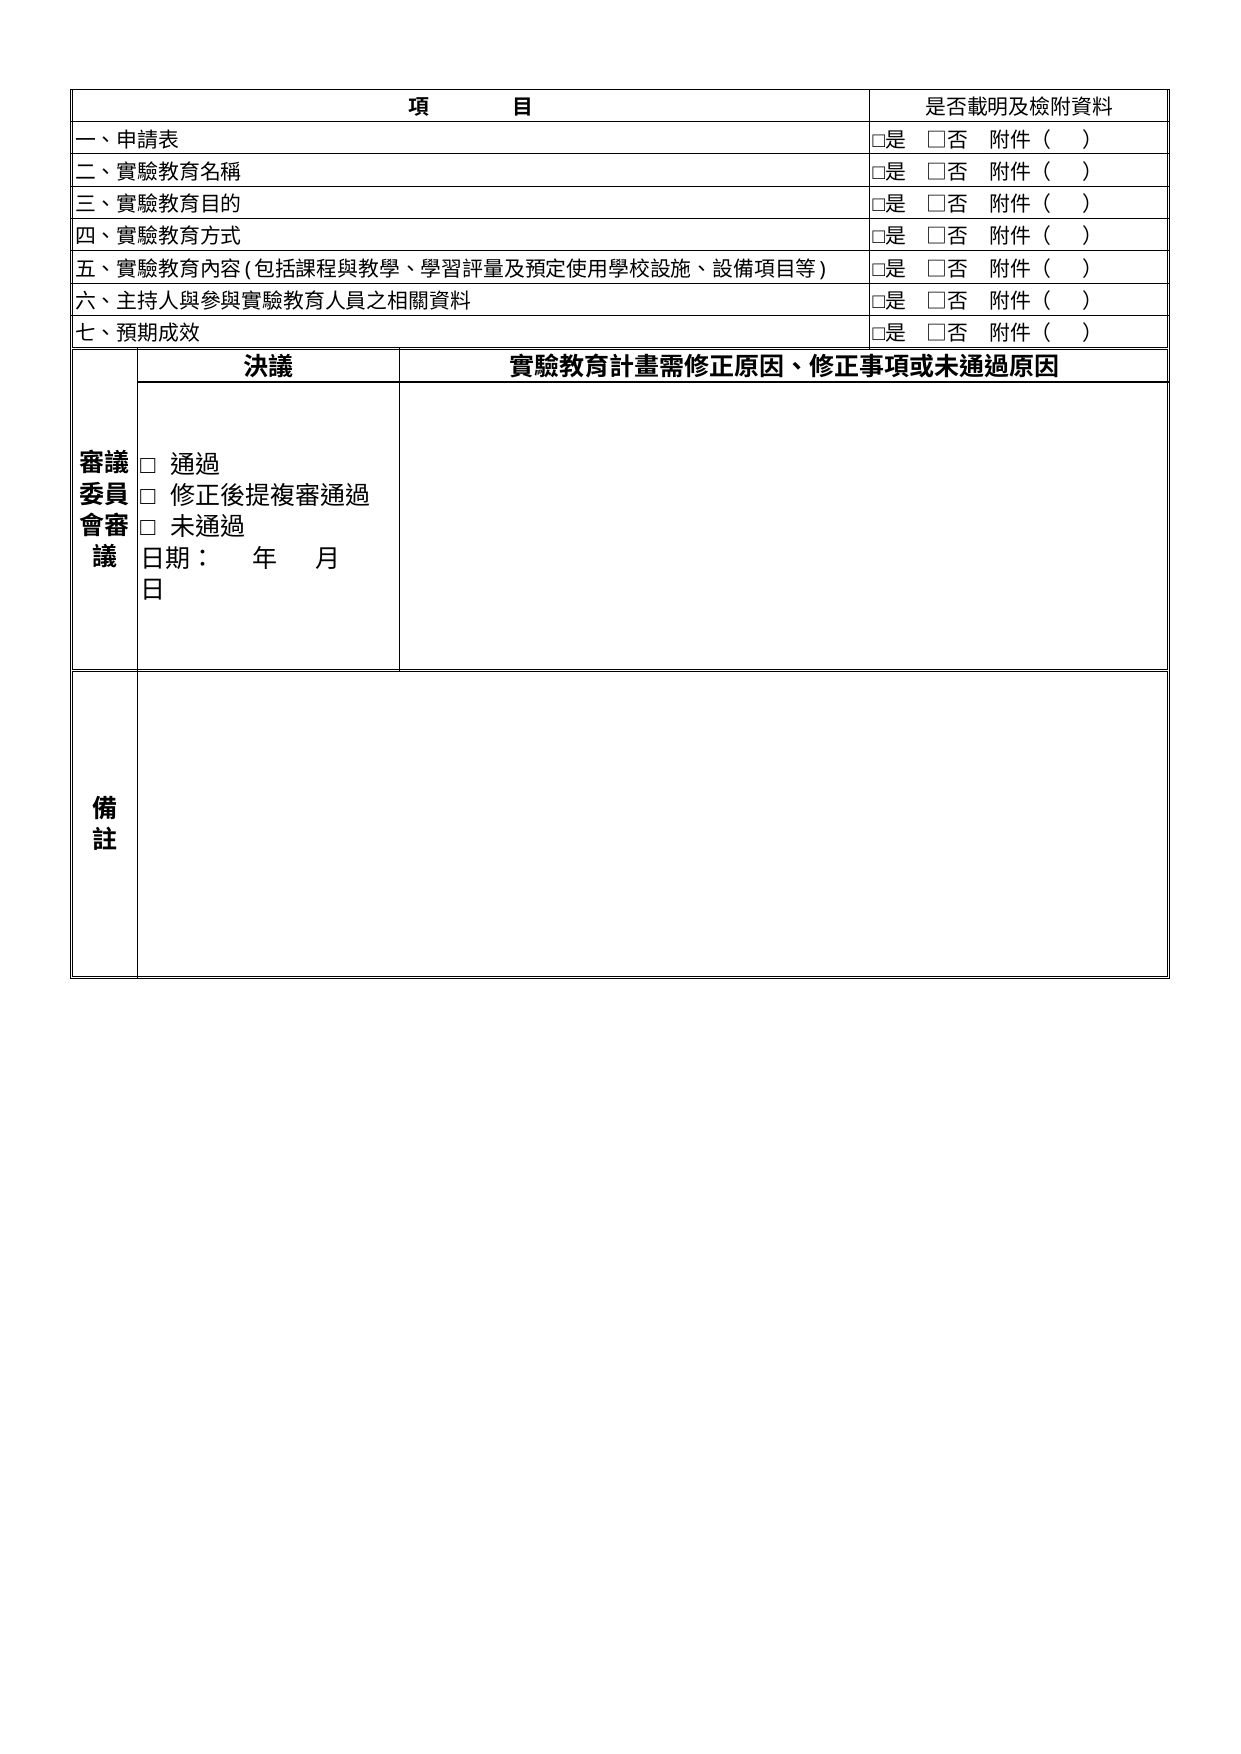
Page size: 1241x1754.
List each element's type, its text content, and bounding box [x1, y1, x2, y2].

table_cell 決議 [138, 350, 399, 381]
table_cell □是 □否 附件（ ） [870, 154, 1167, 186]
table_cell □ 通過 □ 修正後提複審通過 □ 未通過 日期： 年 月 日 [138, 383, 399, 668]
table_cell □是 □否 附件（ ） [870, 284, 1167, 315]
table_cell □是 □否 附件（ ） [870, 251, 1167, 282]
table_cell □是 □否 附件（ ） [870, 122, 1167, 153]
table_cell 五、實驗教育內容(包括課程與教學、學習評量及預定使用學校設施、設備項目等) [73, 251, 869, 282]
table_cell 項 目 [73, 90, 869, 121]
table_cell [400, 383, 1167, 668]
table_cell 備 註 [73, 672, 137, 976]
table_cell 審議委員會審議 [73, 350, 137, 668]
table_cell 七、預期成效 [73, 316, 869, 347]
table_cell □是 □否 附件（ ） [870, 219, 1167, 250]
table_cell 二、實驗教育名稱 [73, 154, 869, 186]
table_cell □是 □否 附件（ ） [870, 187, 1167, 218]
table_cell 六、主持人與參與實驗教育人員之相關資料 [73, 284, 869, 315]
table_cell 是否載明及檢附資料 [870, 90, 1167, 121]
table_cell □是 □否 附件（ ） [870, 316, 1167, 347]
table_cell 三、實驗教育目的 [73, 187, 869, 218]
table_cell 四、實驗教育方式 [73, 219, 869, 250]
table_cell [138, 672, 1167, 976]
table_cell 實驗教育計畫需修正原因、修正事項或未通過原因 [400, 350, 1167, 381]
table_cell 一、申請表 [73, 122, 869, 153]
